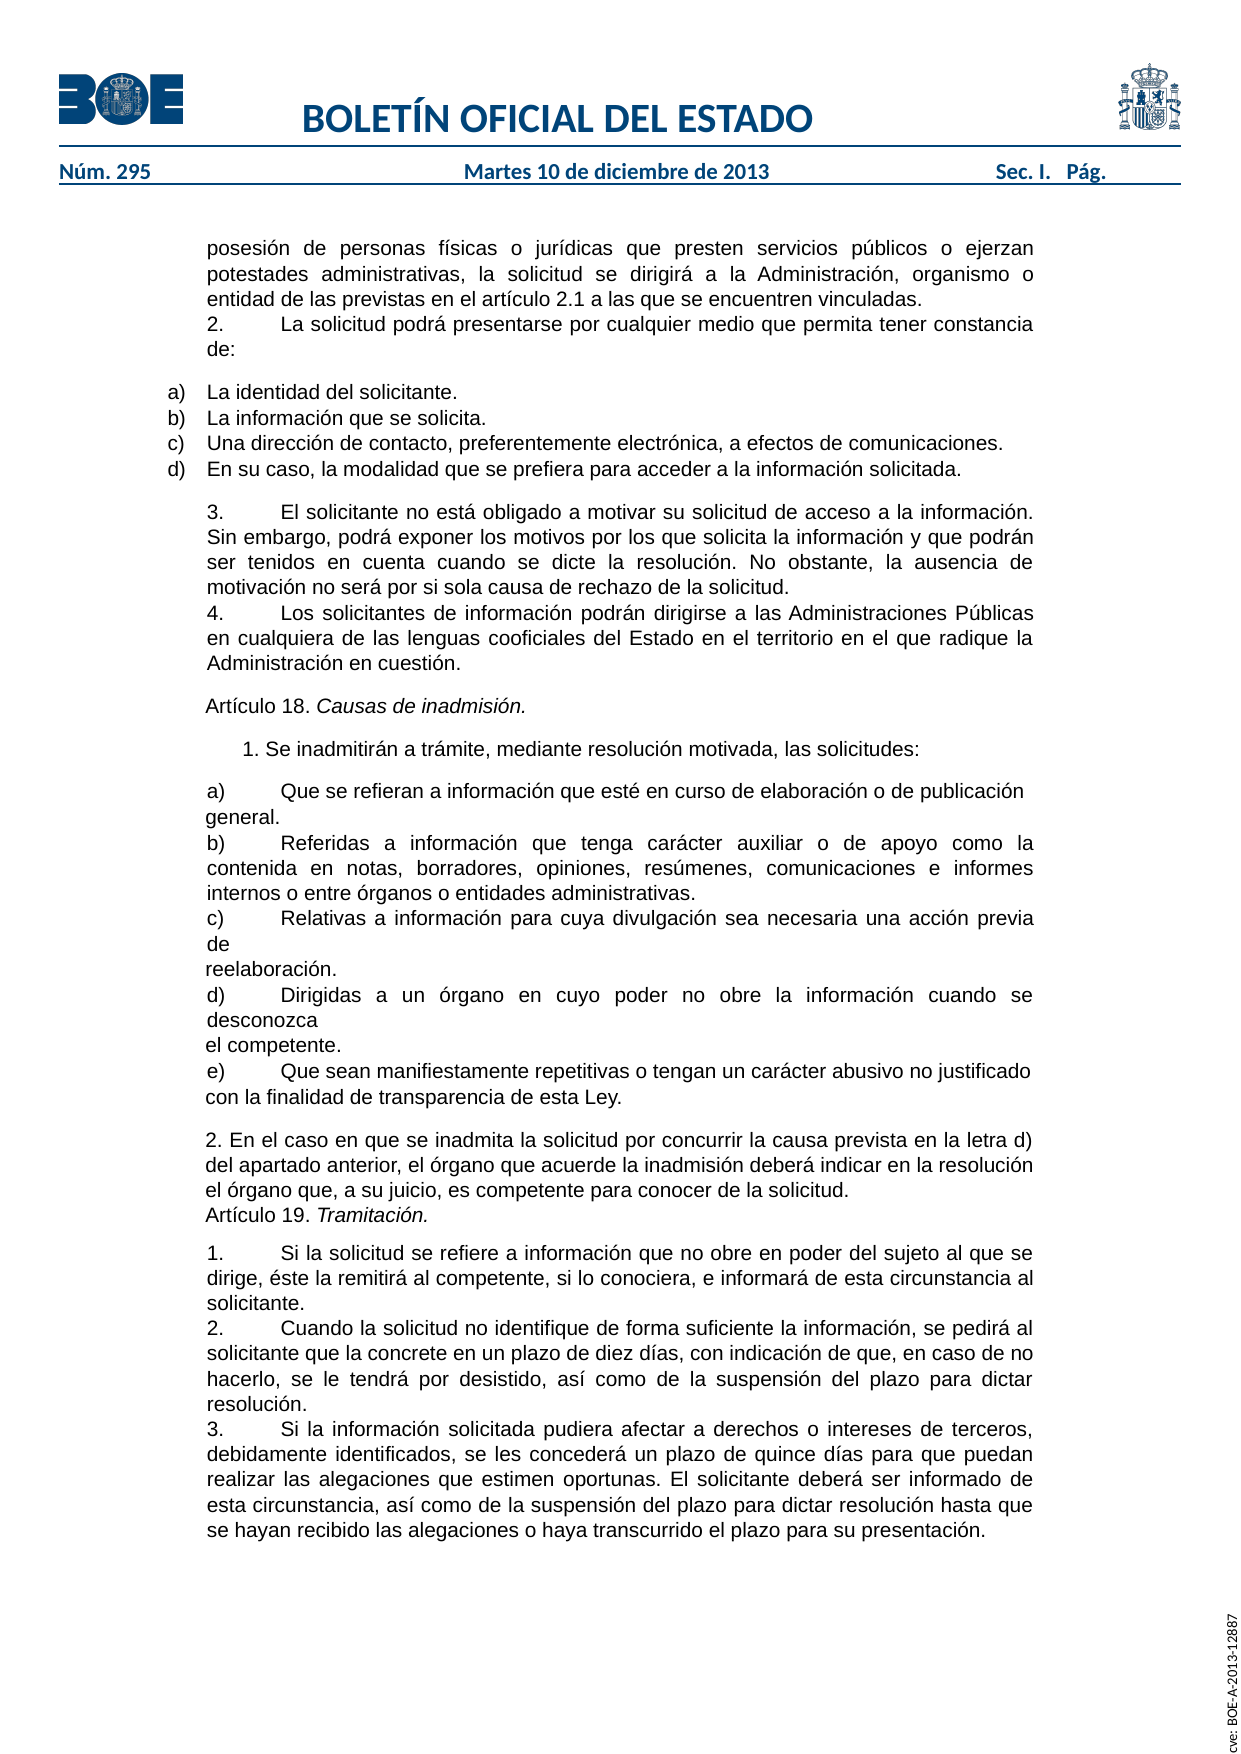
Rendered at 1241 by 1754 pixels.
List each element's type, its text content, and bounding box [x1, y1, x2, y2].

text con la finalidad de transparencia de esta Ley. [205, 1084, 1035, 1108]
text general. [205, 805, 1035, 829]
list Referidas a información que tenga carácter auxiliar o de apoyo como la contenida en notas, borradores, opiniones, resúmenes, comunicaciones e informes internos o entre órganos o entidades administrativas. [207, 830, 1035, 904]
list Una dirección de contacto, preferentemente electrónica, a efectos de comunicaciones. [167, 431, 1035, 455]
text Artículo 19. Tramitación. [205, 1203, 1035, 1227]
list posesión de personas físicas o jurídicas que presten servicios públicos o ejerzan potestades administrativas, la solicitud se dirigirá a la Administración, organismo o entidad de las previstas en el artículo 2.1 a las que se encuentren vinculadas. [207, 236, 1035, 310]
list La información que se solicita. [167, 406, 1035, 429]
list La solicitud podrá presentarse por cualquier medio que permita tener constancia de: [207, 312, 1035, 361]
list Cuando la solicitud no identifique de forma suficiente la información, se pedirá al solicitante que la concrete en un plazo de diez días, con indicación de que, en caso de no hacerlo, se le tendrá por desistido, así como de la suspensión del plazo para dictar resolución. [207, 1316, 1035, 1415]
list Los solicitantes de información podrán dirigirse a las Administraciones Públicas en cualquiera de las lenguas cooficiales del Estado en el territorio en el que radique la Administración en cuestión. [207, 601, 1035, 675]
text el competente. [205, 1033, 1035, 1057]
list Dirigidas a un órgano en cuyo poder no obre la información cuando se desconozca [207, 983, 1035, 1032]
list La identidad del solicitante. [167, 380, 1035, 404]
list El solicitante no está obligado a motivar su solicitud de acceso a la información. Sin embargo, podrá exponer los motivos por los que solicita la información y que podrán ser tenidos en cuenta cuando se dicte la resolución. No obstante, la ausencia de motivación no será por si sola causa de rechazo de la solicitud. [207, 500, 1035, 599]
list Si la información solicitada pudiera afectar a derechos o intereses de terceros, debidamente identificados, se les concederá un plazo de quince días para que puedan realizar las alegaciones que estimen oportunas. El solicitante deberá ser informado de esta circunstancia, así como de la suspensión del plazo para dictar resolución hasta que se hayan recibido las alegaciones o haya transcurrido el plazo para su presentación. [207, 1417, 1035, 1541]
text Artículo 18. Causas de inadmisión. [205, 694, 1035, 718]
list Si la solicitud se refiere a información que no obre en poder del sujeto al que se dirige, éste la remitirá al competente, si lo conociera, e informará de esta circunstancia al solicitante. [207, 1240, 1035, 1314]
list Que se refieran a información que esté en curso de elaboración o de publicación [207, 779, 1035, 803]
list Que sean manifiestamente repetitivas o tengan un carácter abusivo no justificado [207, 1059, 1035, 1083]
text reelaboración. [205, 957, 1035, 981]
text 1. Se inadmitirán a trámite, mediante resolución motivada, las solicitudes: [242, 736, 1035, 760]
text 2. En el caso en que se inadmita la solicitud por concurrir la causa prevista en la letra d) del apartado anterior, el órgano que acuerde la inadmisión deberá indicar en la resolución el órgano que, a su juicio, es competente para conocer de la solicitud. [205, 1127, 1035, 1202]
list Relativas a información para cuya divulgación sea necesaria una acción previa de [207, 906, 1035, 955]
list En su caso, la modalidad que se prefiera para acceder a la información solicitada. [167, 457, 1035, 481]
